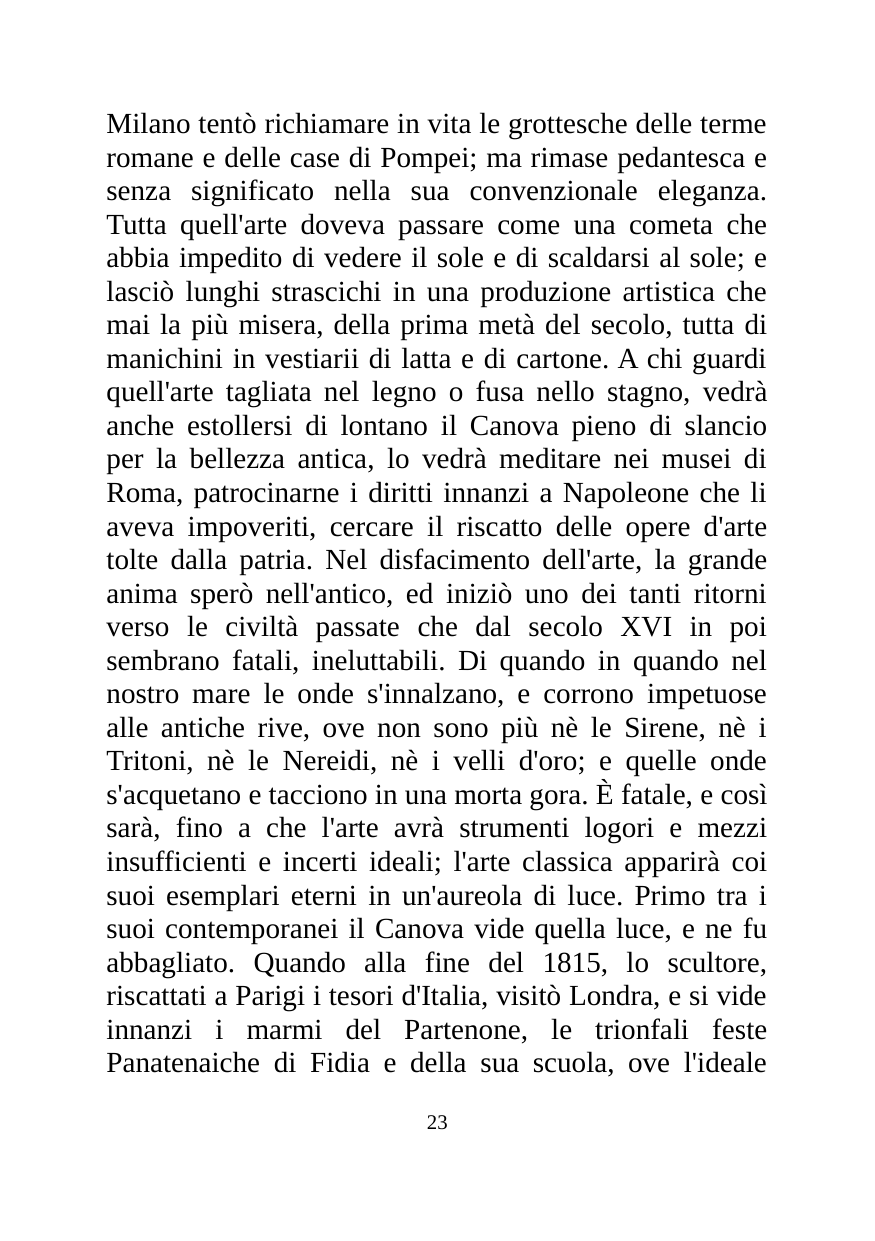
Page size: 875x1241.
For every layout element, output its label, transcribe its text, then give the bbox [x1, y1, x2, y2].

text Milano tentò richiamare in vita le grottesche delle terme romane e delle case di Pompei; ma rimase pedantesca e senza significato nella sua convenzionale eleganza. Tutta quell'arte doveva passare come una cometa che abbia impedito di vedere il sole e di scaldarsi al sole; e lasciò lunghi strascichi in una produzione artistica che mai la più misera, della prima metà del secolo, tutta di manichini in vestiarii di latta e di cartone. A chi guardi quell'arte tagliata nel legno o fusa nello stagno, vedrà anche estollersi di lontano il Canova pieno di slancio per la bellezza antica, lo vedrà meditare nei musei di Roma, patrocinarne i diritti innanzi a Napoleone che li aveva impoveriti, cercare il riscatto delle opere d'arte tolte dalla patria. Nel disfacimento dell'arte, la grande anima sperò nell'antico, ed iniziò uno dei tanti ritorni verso le civiltà passate che dal secolo XVI in poi sembrano fatali, ineluttabili. Di quando in quando nel nostro mare le onde s'innalzano, e corrono impetuose alle antiche rive, ove non sono più nè le Sirene, nè i Tritoni, nè le Nereidi, nè i velli d'oro; e quelle onde s'acquetano e tacciono in una morta gora. È fatale, e così sarà, fino a che l'arte avrà strumenti logori e mezzi insufficienti e incerti ideali; l'arte classica apparirà coi suoi esemplari eterni in un'aureola di luce. Primo tra i suoi contemporanei il Canova vide quella luce, e ne fu abbagliato. Quando alla fine del 1815, lo scultore, riscattati a Parigi i tesori d'Italia, visitò Londra, e si vide innanzi i marmi del Partenone, le trionfali feste Panatenaiche di Fidia e della sua scuola, ove l'ideale [106, 106, 768, 1079]
